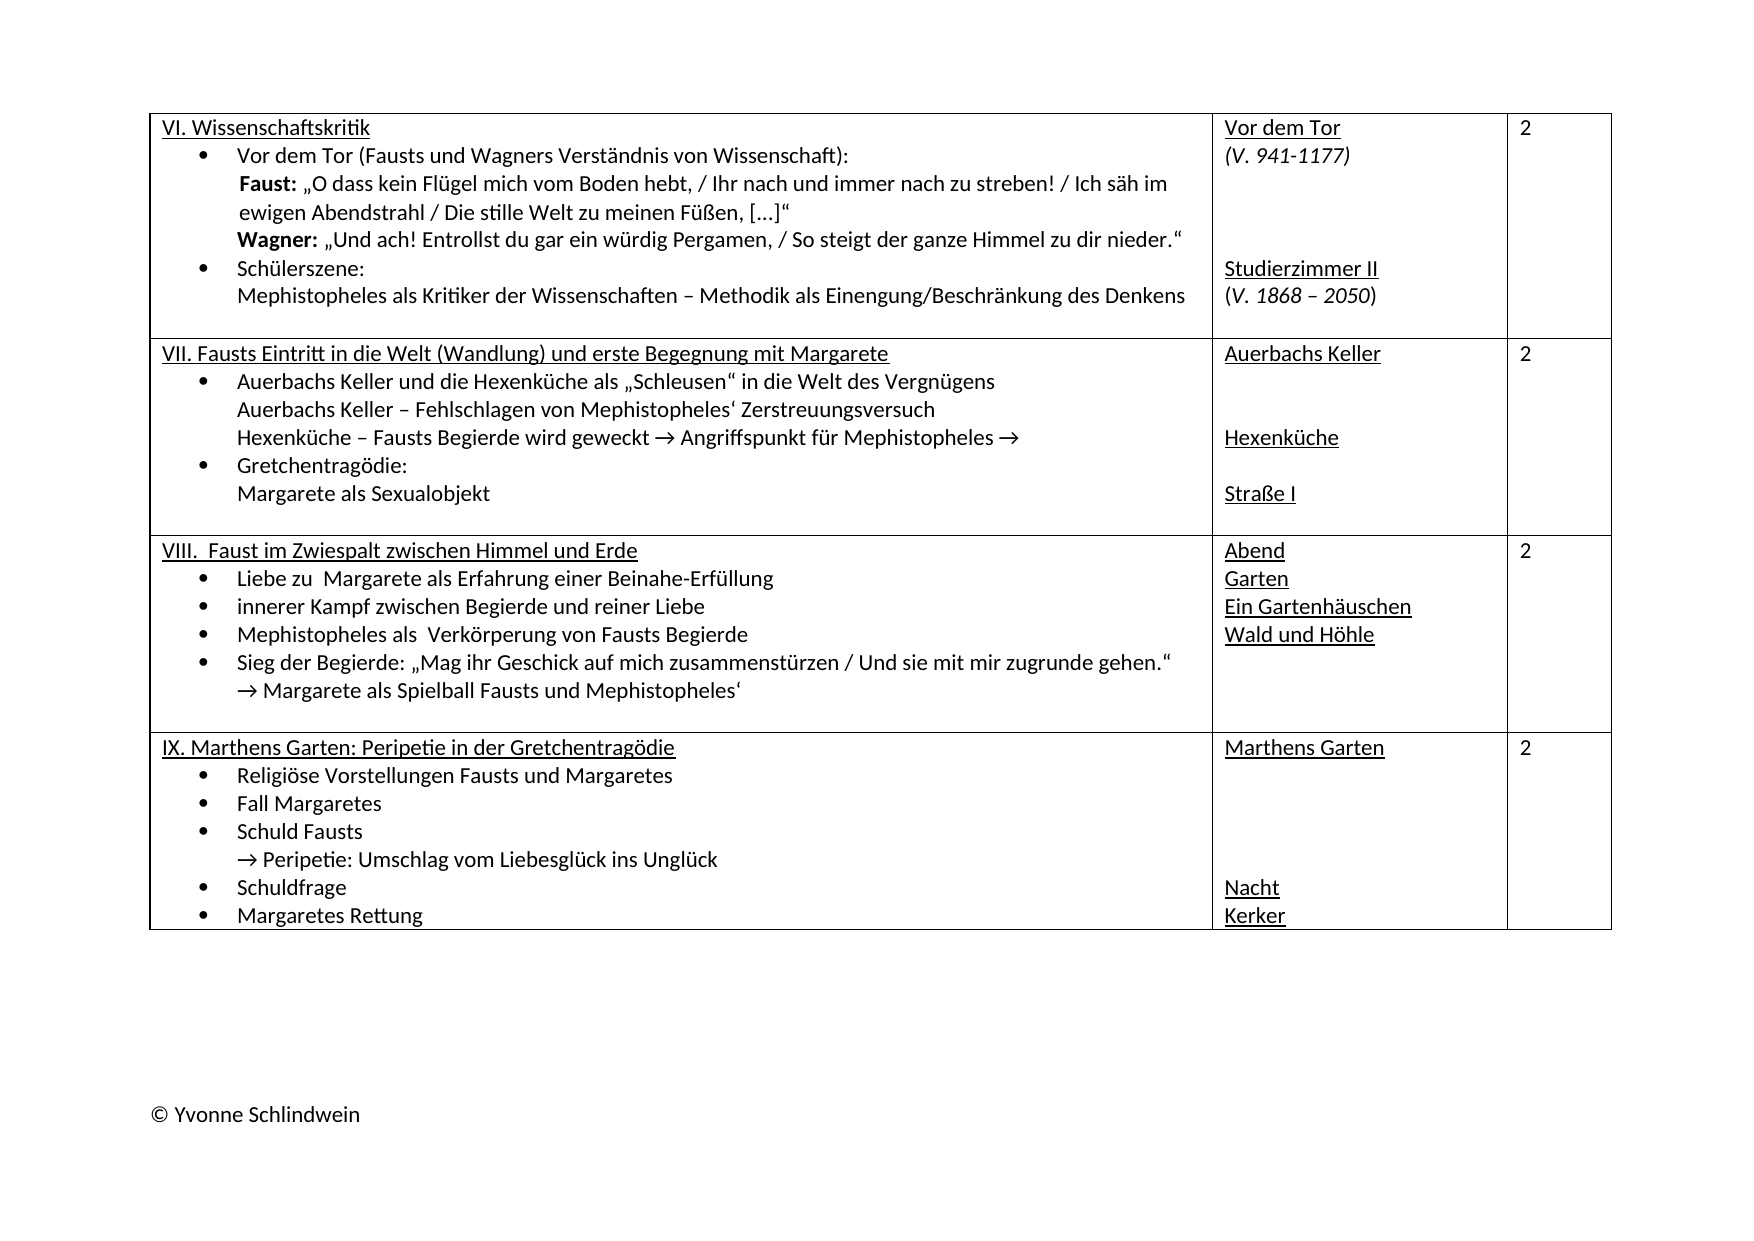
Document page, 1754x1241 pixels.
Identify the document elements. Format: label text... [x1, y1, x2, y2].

table_cell IX. Marthens Garten: Peripetie in der Gretchentragödie Religiöse Vorstellungen Fausts und Margaretes Fall Margaretes Schuld Fausts → Peripetie: Umschlag vom Liebesglück ins Unglück Schuldfrage Margaretes Rettung [151, 733, 1212, 929]
table_cell Auerbachs Keller Hexenküche Straße I [1213, 339, 1507, 535]
table_cell Vor dem Tor (V. 941-1177) Studierzimmer II (V. 1868 – 2050) [1213, 114, 1507, 338]
table_cell Marthens Garten Nacht Kerker [1213, 733, 1507, 929]
table_cell Abend Garten Ein Gartenhäuschen Wald und Höhle [1213, 536, 1507, 732]
table_cell 2 [1508, 733, 1611, 929]
table_cell VIII. Faust im Zwiespalt zwischen Himmel und Erde Liebe zu Margarete als Erfahrung einer Beinahe-Erfüllung innerer Kampf zwischen Begierde und reiner Liebe Mephistopheles als Verkörperung von Fausts Begierde Sieg der Begierde: „Mag ihr Geschick auf mich zusammenstürzen / Und sie mit mir zugrunde gehen.“ → Margarete als Spielball Fausts und Mephistopheles‘ [151, 536, 1212, 732]
table_cell 2 [1508, 114, 1611, 338]
table_cell 2 [1508, 339, 1611, 535]
table_cell VI. Wissenschaftskritik Vor dem Tor (Fausts und Wagners Verständnis von Wissenschaft): Faust: „O dass kein Flügel mich vom Boden hebt, / Ihr nach und immer nach zu streben! / Ich säh im ewigen Abendstrahl / Die stille Welt zu meinen Füßen, [...]“ Wagner: „Und ach! Entrollst du gar ein würdig Pergamen, / So steigt der ganze Himmel zu dir nieder.“ Schülerszene: Mephistopheles als Kritiker der Wissenschaften – Methodik als Einengung/Beschränkung des Denkens [151, 114, 1212, 338]
table_cell VII. Fausts Eintritt in die Welt (Wandlung) und erste Begegnung mit Margarete Auerbachs Keller und die Hexenküche als „Schleusen“ in die Welt des Vergnügens Auerbachs Keller – Fehlschlagen von Mephistopheles‘ Zerstreuungsversuch Hexenküche – Fausts Begierde wird geweckt → Angriffspunkt für Mephistopheles → Gretchentragödie: Margarete als Sexualobjekt [151, 339, 1212, 535]
table_cell 2 [1508, 536, 1611, 732]
